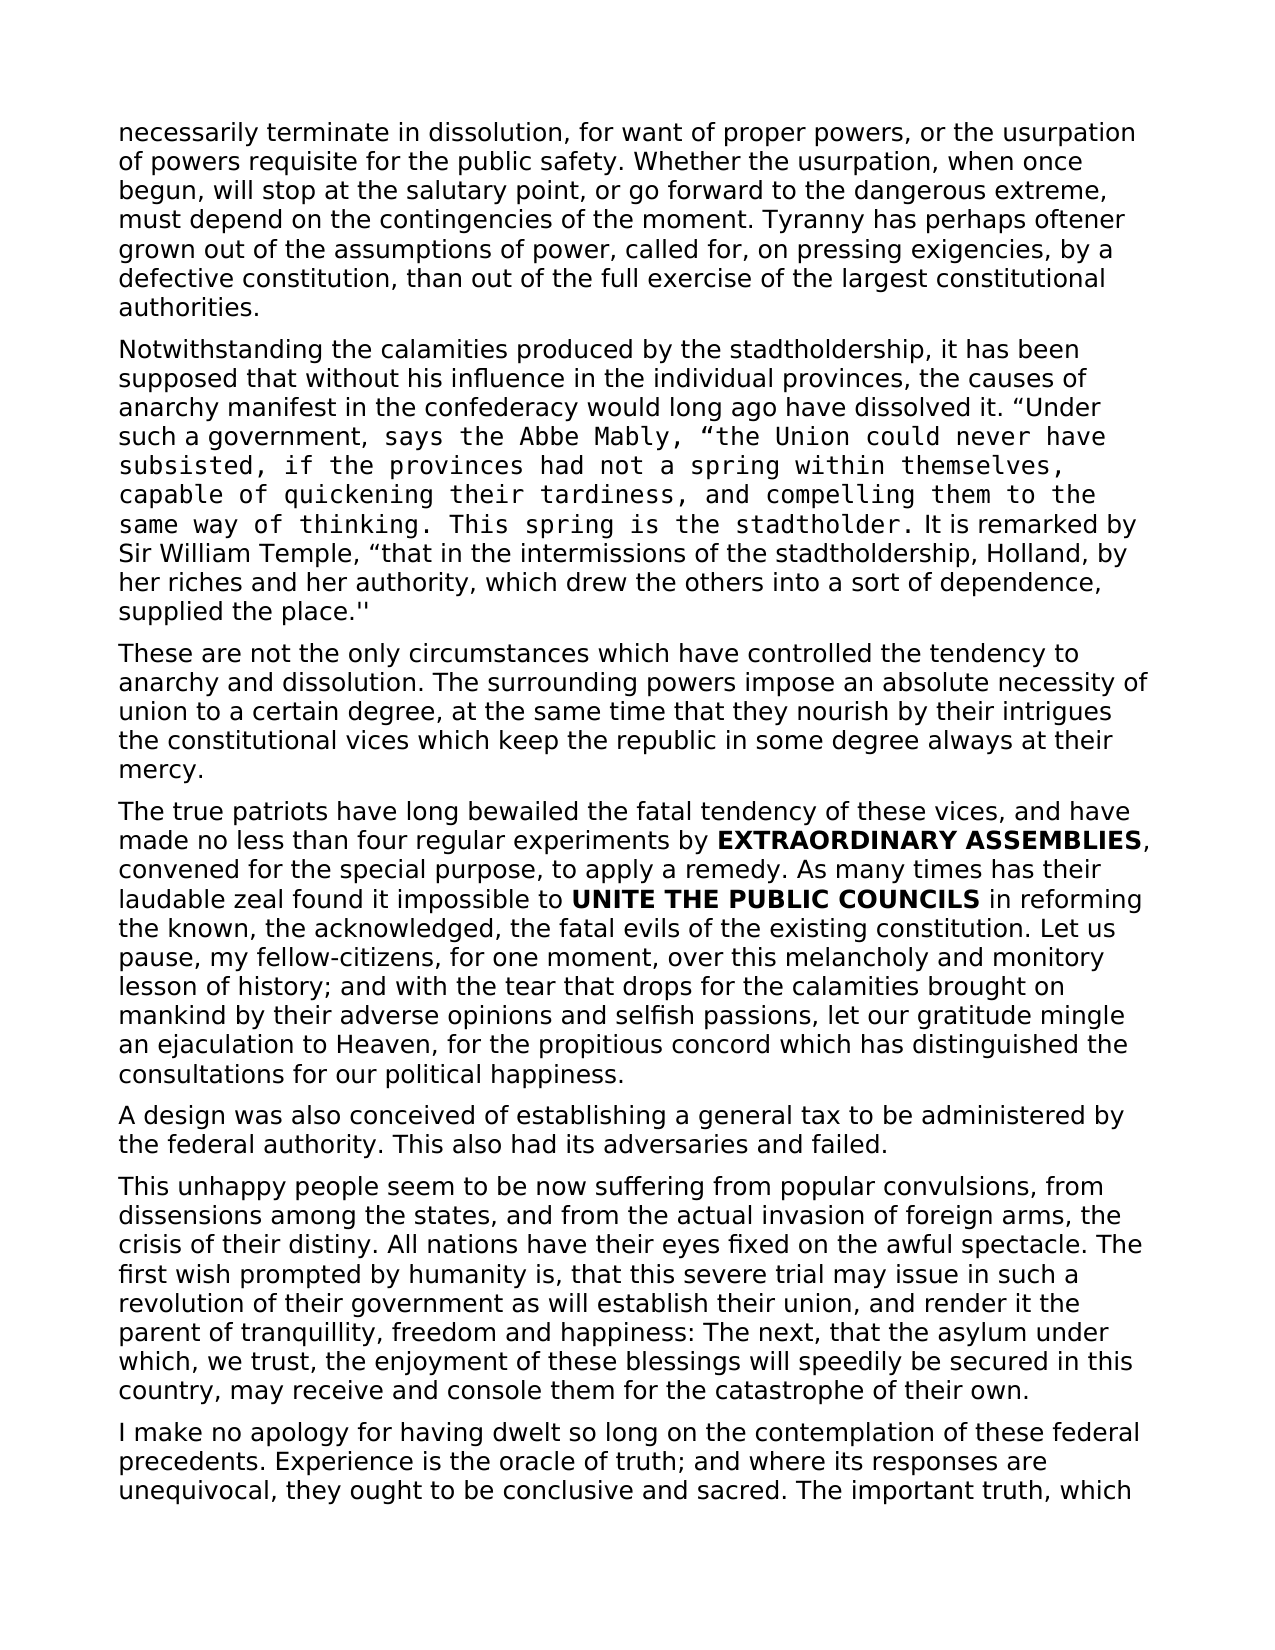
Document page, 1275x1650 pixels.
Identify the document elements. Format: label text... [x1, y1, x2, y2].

text This unhappy people seem to be now suffering from popular convulsions, from dissensions among the states, and from the actual invasion of foreign arms, the crisis of their distiny. All nations have their eyes fixed on the awful spectacle. The first wish prompted by humanity is, that this severe trial may issue in such a revolution of their government as will establish their union, and render it the parent of tranquillity, freedom and happiness: The next, that the asylum under which, we trust, the enjoyment of these blessings will speedily be secured in this country, may receive and console them for the catastrophe of their own. [118, 1172, 1157, 1406]
text These are not the only circumstances which have controlled the tendency to anarchy and dissolution. The surrounding powers impose an absolute necessity of union to a certain degree, at the same time that they nourish by their intrigues the constitutional vices which keep the republic in some degree always at their mercy. [118, 639, 1157, 785]
text The true patriots have long bewailed the fatal tendency of these vices, and have made no less than four regular experiments by EXTRAORDINARY ASSEMBLIES, convened for the special purpose, to apply a remedy. As many times has their laudable zeal found it impossible to UNITE THE PUBLIC COUNCILS in reforming the known, the acknowledged, the fatal evils of the existing constitution. Let us pause, my fellow-citizens, for one moment, over this melancholy and monitory lesson of history; and with the tear that drops for the calamities brought on mankind by their adverse opinions and selfish passions, let our gratitude mingle an ejaculation to Heaven, for the propitious concord which has distinguished the consultations for our political happiness. [118, 797, 1157, 1089]
text A design was also conceived of establishing a general tax to be administered by the federal authority. This also had its adversaries and failed. [118, 1101, 1157, 1160]
text Notwithstanding the calamities produced by the stadtholdership, it has been supposed that without his influence in the individual provinces, the causes of anarchy manifest in the confederacy would long ago have dissolved it. “Under such a government, says the Abbe Mably, “the Union could never have subsisted, if the provinces had not a spring within themselves, capable of quickening their tardiness, and compelling them to the same way of thinking. This spring is the stadtholder. It is remarked by Sir William Temple, “that in the intermissions of the stadtholdership, Holland, by her riches and her authority, which drew the others into a sort of dependence, supplied the place.'' [118, 335, 1157, 626]
text I make no apology for having dwelt so long on the contemplation of these federal precedents. Experience is the oracle of truth; and where its responses are unequivocal, they ought to be conclusive and sacred. The important truth, which [118, 1418, 1157, 1506]
text necessarily terminate in dissolution, for want of proper powers, or the usurpation of powers requisite for the public safety. Whether the usurpation, when once begun, will stop at the salutary point, or go forward to the dangerous extreme, must depend on the contingencies of the moment. Tyranny has perhaps oftener grown out of the assumptions of power, called for, on pressing exigencies, by a defective constitution, than out of the full exercise of the largest constitutional authorities. [118, 118, 1157, 322]
